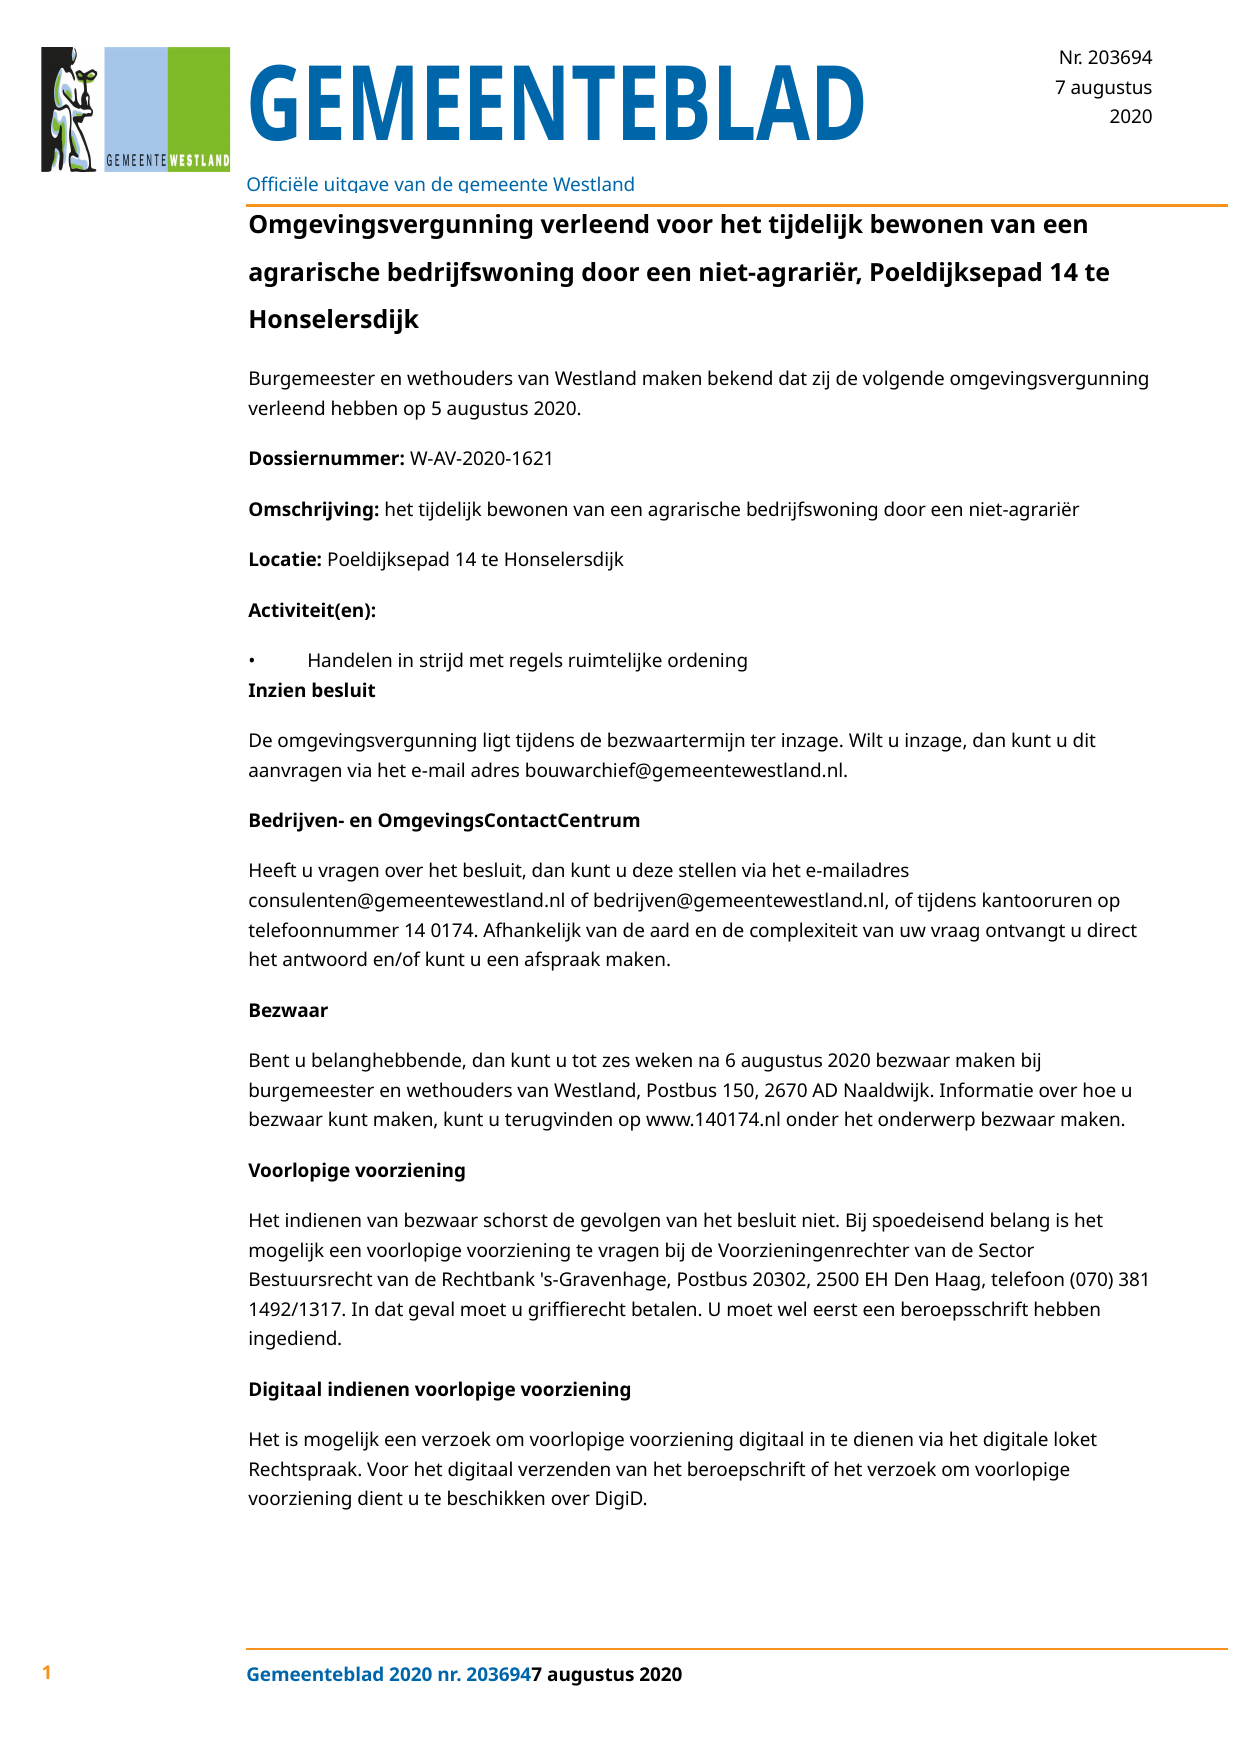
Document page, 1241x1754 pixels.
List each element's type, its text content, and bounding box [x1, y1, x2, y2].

list Handelen in strijd met regels ruimtelijke ordening [248, 647, 1152, 673]
text Bezwaar [248, 997, 1152, 1022]
text De omgevingsvergunning ligt tijdens de bezwaartermijn ter inzage. Wilt u inzage, dan kunt u dit aanvragen via het e-mail adres bouwarchief@gemeentewestland.nl. [248, 727, 1152, 782]
text Inzien besluit [248, 677, 1152, 702]
text Voorlopige voorziening [248, 1157, 1152, 1182]
text Het is mogelijk een verzoek om voorlopige voorziening digitaal in te dienen via het digitale loket Rechtspraak. Voor het digitaal verzenden van het beroepschrift of het verzoek om voorlopige voorziening dient u te beschikken over DigiD. [248, 1426, 1152, 1511]
text Locatie: Poeldijksepad 14 te Honselersdijk [248, 546, 1152, 572]
text Het indienen van bezwaar schorst de gevolgen van het besluit niet. Bij spoedeisend belang is het mogelijk een voorlopige voorziening te vragen bij de Voorzieningenrechter van de Sector Bestuursrecht van de Rechtbank 's-Gravenhage, Postbus 20302, 2500 EH Den Haag, telefoon (070) 381 1492/1317. In dat geval moet u griffierecht betalen. U moet wel eerst een beroepsschrift hebben ingediend. [248, 1207, 1152, 1351]
text Bent u belanghebbende, dan kunt u tot zes weken na 6 augustus 2020 bezwaar maken bij burgemeester en wethouders van Westland, Postbus 150, 2670 AD Naaldwijk. Informatie over hoe u bezwaar kunt maken, kunt u terugvinden op www.140174.nl onder het onderwerp bezwaar maken. [248, 1047, 1152, 1132]
text Omgevingsvergunning verleend voor het tijdelijk bewonen van een agrarische bedrijfswoning door een niet-agrariër, Poeldijksepad 14 te Honselersdijk [248, 207, 1152, 336]
text Heeft u vragen over het besluit, dan kunt u deze stellen via het e-mailadres consulenten@gemeentewestland.nl of bedrijven@gemeentewestland.nl, of tijdens kantooruren op telefoonnummer 14 0174. Afhankelijk van de aard en de complexiteit van uw vraag ontvangt u direct het antwoord en/of kunt u een afspraak maken. [248, 858, 1152, 972]
text Burgemeester en wethouders van Westland maken bekend dat zij de volgende omgevingsvergunning verleend hebben op 5 augustus 2020. [248, 366, 1152, 421]
text Bedrijven- en OmgevingsContactCentrum [248, 807, 1152, 833]
text Omschrijving: het tijdelijk bewonen van een agrarische bedrijfswoning door een niet-agrariër [248, 496, 1152, 522]
text Dossiernummer: W-AV-2020-1621 [248, 446, 1152, 471]
text Digitaal indienen voorlopige voorziening [248, 1376, 1152, 1402]
text Activiteit(en): [248, 597, 1152, 622]
picture [41, 47, 231, 172]
